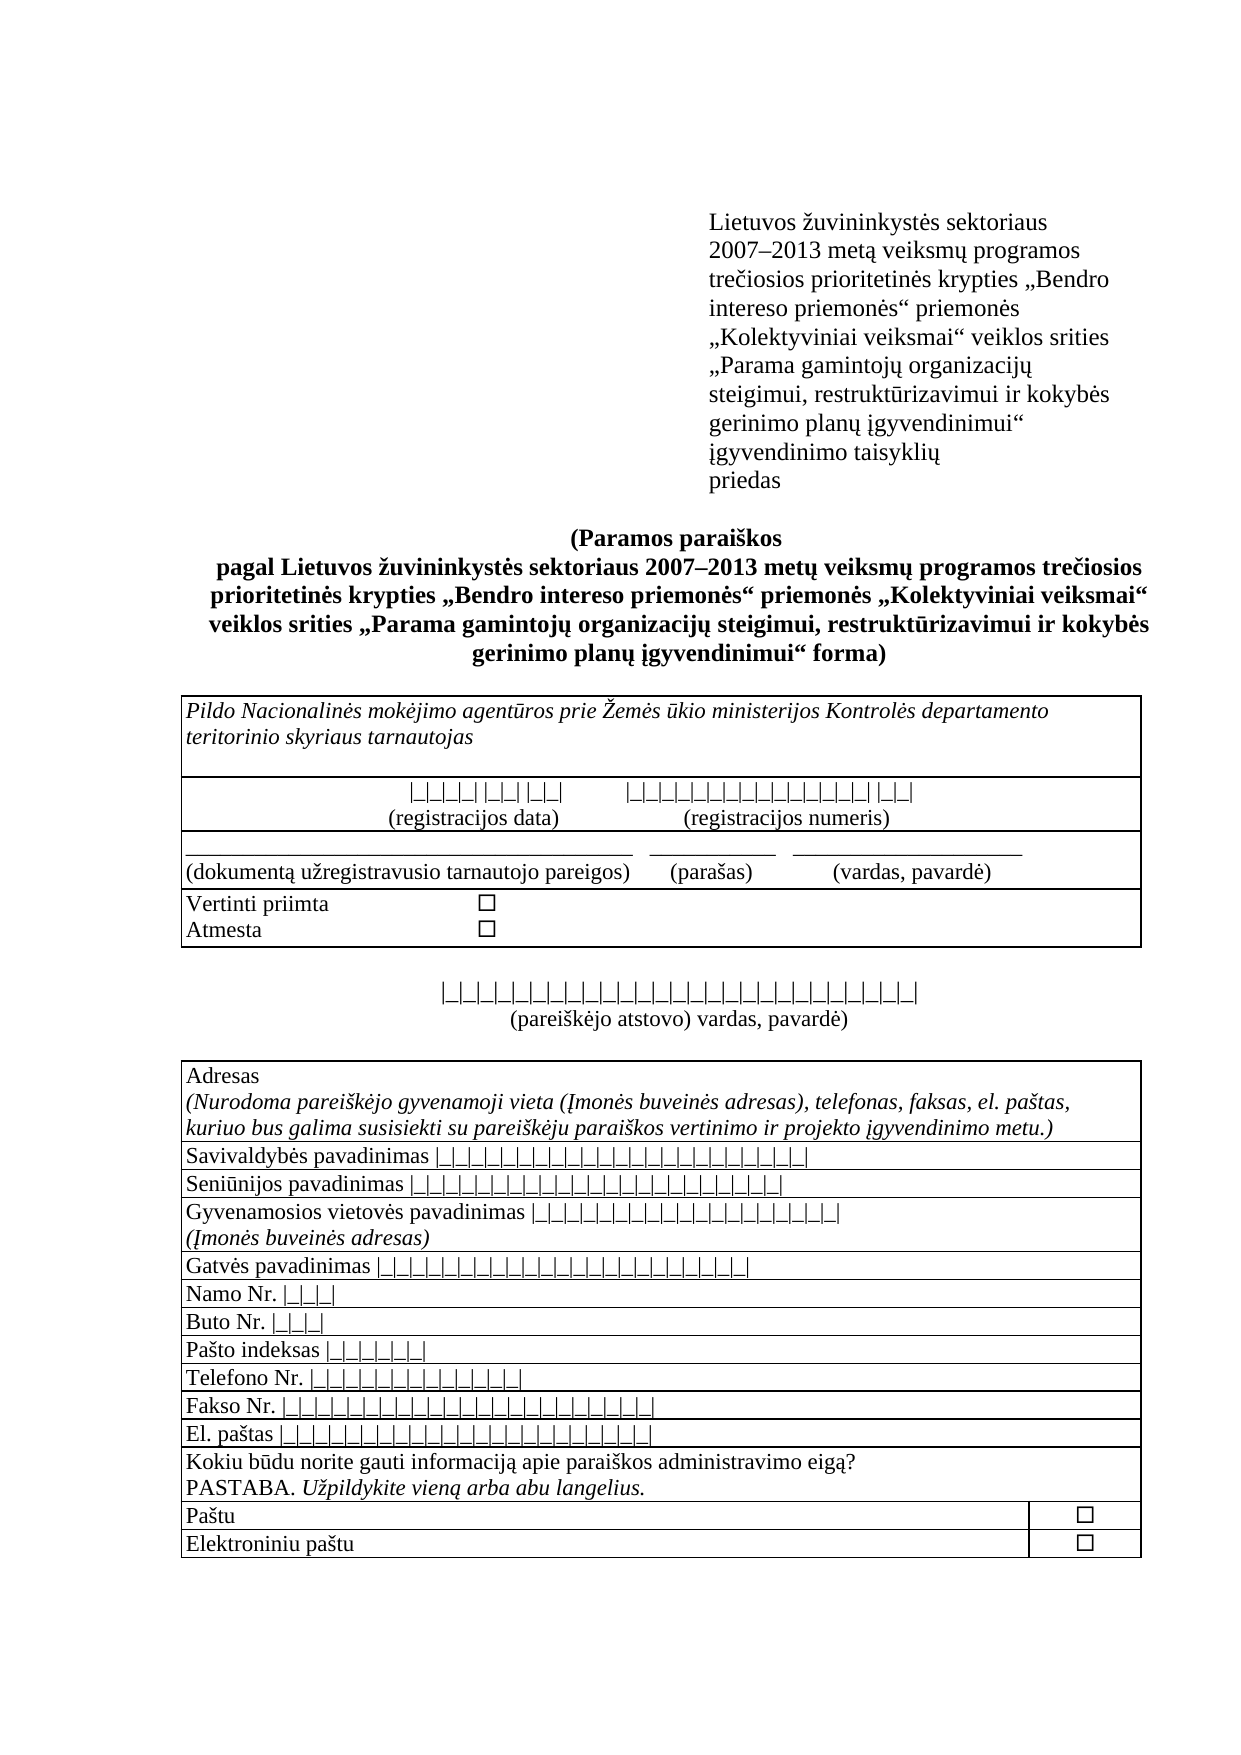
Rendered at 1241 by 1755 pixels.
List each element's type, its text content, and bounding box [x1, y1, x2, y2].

table_cell Paštu [182, 1502, 1028, 1528]
text (Paramos paraiškos [177, 523, 1181, 552]
text Lietuvos žuvininkystės sektoriaus [177, 207, 1181, 235]
table_cell Elektroniniu paštu [182, 1530, 1028, 1556]
text „Parama gamintojų organizacijų [177, 350, 1181, 379]
text „Kolektyviniai veiksmai“ veiklos srities [177, 322, 1181, 350]
text pagal Lietuvos žuvininkystės sektoriaus 2007–2013 metų veiksmų programos trečiosios prioritetinės krypties „Bendro intereso priemonės“ priemonės „Kolektyviniai veiksmai“ veiklos srities „Parama gamintojų organizacijų steigimui, restruktūrizavimui ir kokybės gerinimo planų įgyvendinimui“ forma) [177, 552, 1181, 667]
text įgyvendinimo taisyklių [177, 437, 1181, 465]
table_cell Seniūnijos pavadinimas |_|_|_|_|_|_|_|_|_|_|_|_|_|_|_|_|_|_|_|_|_|_|_| [182, 1170, 1140, 1197]
table_header Adresas (Nurodoma pareiškėjo gyvenamoji vieta (Įmonės buveinės adresas), telefonas, faksas, el. paštas, kuriuo bus galima susisiekti su pareiškėju paraiškos vertinimo ir projekto įgyvendinimo metu.) [182, 1062, 1140, 1141]
text gerinimo planų įgyvendinimui“ [177, 408, 1181, 437]
table_cell El. paštas |_|_|_|_|_|_|_|_|_|_|_|_|_|_|_|_|_|_|_|_|_|_|_| [182, 1420, 1140, 1446]
text trečiosios prioritetinės krypties „Bendro [177, 264, 1181, 293]
text (pareiškėjo atstovo) vardas, pavardė) [177, 1005, 1181, 1031]
table_cell _______________________________________ ___________ ____________________ (dokumentą užregistravusio tarnautojo pareigos) (parašas) (vardas, pavardė) [182, 832, 1140, 888]
table_cell |_|_|_|_| |_|_| |_|_| |_|_|_|_|_|_|_|_|_|_|_|_|_|_|_| |_|_| (registracijos data) (registracijos numeris) [182, 778, 1140, 830]
table_cell Vertinti priimta [] Atmesta [] [182, 890, 1140, 946]
table_cell Buto Nr. |_|_|_| [182, 1308, 1140, 1334]
table_cell Namo Nr. |_|_|_| [182, 1280, 1140, 1307]
table_cell Telefono Nr. |_|_|_|_|_|_|_|_|_|_|_|_|_| [182, 1364, 1140, 1390]
text 2007–2013 metą veiksmų programos [177, 235, 1181, 264]
table_cell Gatvės pavadinimas |_|_|_|_|_|_|_|_|_|_|_|_|_|_|_|_|_|_|_|_|_|_|_| [182, 1252, 1140, 1279]
table_header Pildo Nacionalinės mokėjimo agentūros prie Žemės ūkio ministerijos Kontrolės departamento teritorinio skyriaus tarnautojas [182, 697, 1140, 776]
table_cell [] [1030, 1530, 1140, 1556]
table_cell Fakso Nr. |_|_|_|_|_|_|_|_|_|_|_|_|_|_|_|_|_|_|_|_|_|_|_| [182, 1392, 1140, 1418]
table_cell Savivaldybės pavadinimas |_|_|_|_|_|_|_|_|_|_|_|_|_|_|_|_|_|_|_|_|_|_|_| [182, 1142, 1140, 1169]
table_cell Gyvenamosios vietovės pavadinimas |_|_|_|_|_|_|_|_|_|_|_|_|_|_|_|_|_|_|_| (Įmonės buveinės adresas) [182, 1198, 1140, 1251]
text |_|_|_|_|_|_|_|_|_|_|_|_|_|_|_|_|_|_|_|_|_|_|_|_|_|_|_| [177, 976, 1181, 1005]
table_cell Pašto indeksas |_|_|_|_|_|_| [182, 1336, 1140, 1362]
text intereso priemonės“ priemonės [177, 293, 1181, 322]
text priedas [177, 465, 1181, 494]
table_cell Kokiu būdu norite gauti informaciją apie paraiškos administravimo eigą? PASTABA. Užpildykite vieną arba abu langelius. [182, 1448, 1140, 1501]
text steigimui, restruktūrizavimui ir kokybės [177, 379, 1181, 408]
table_cell [] [1030, 1502, 1140, 1528]
